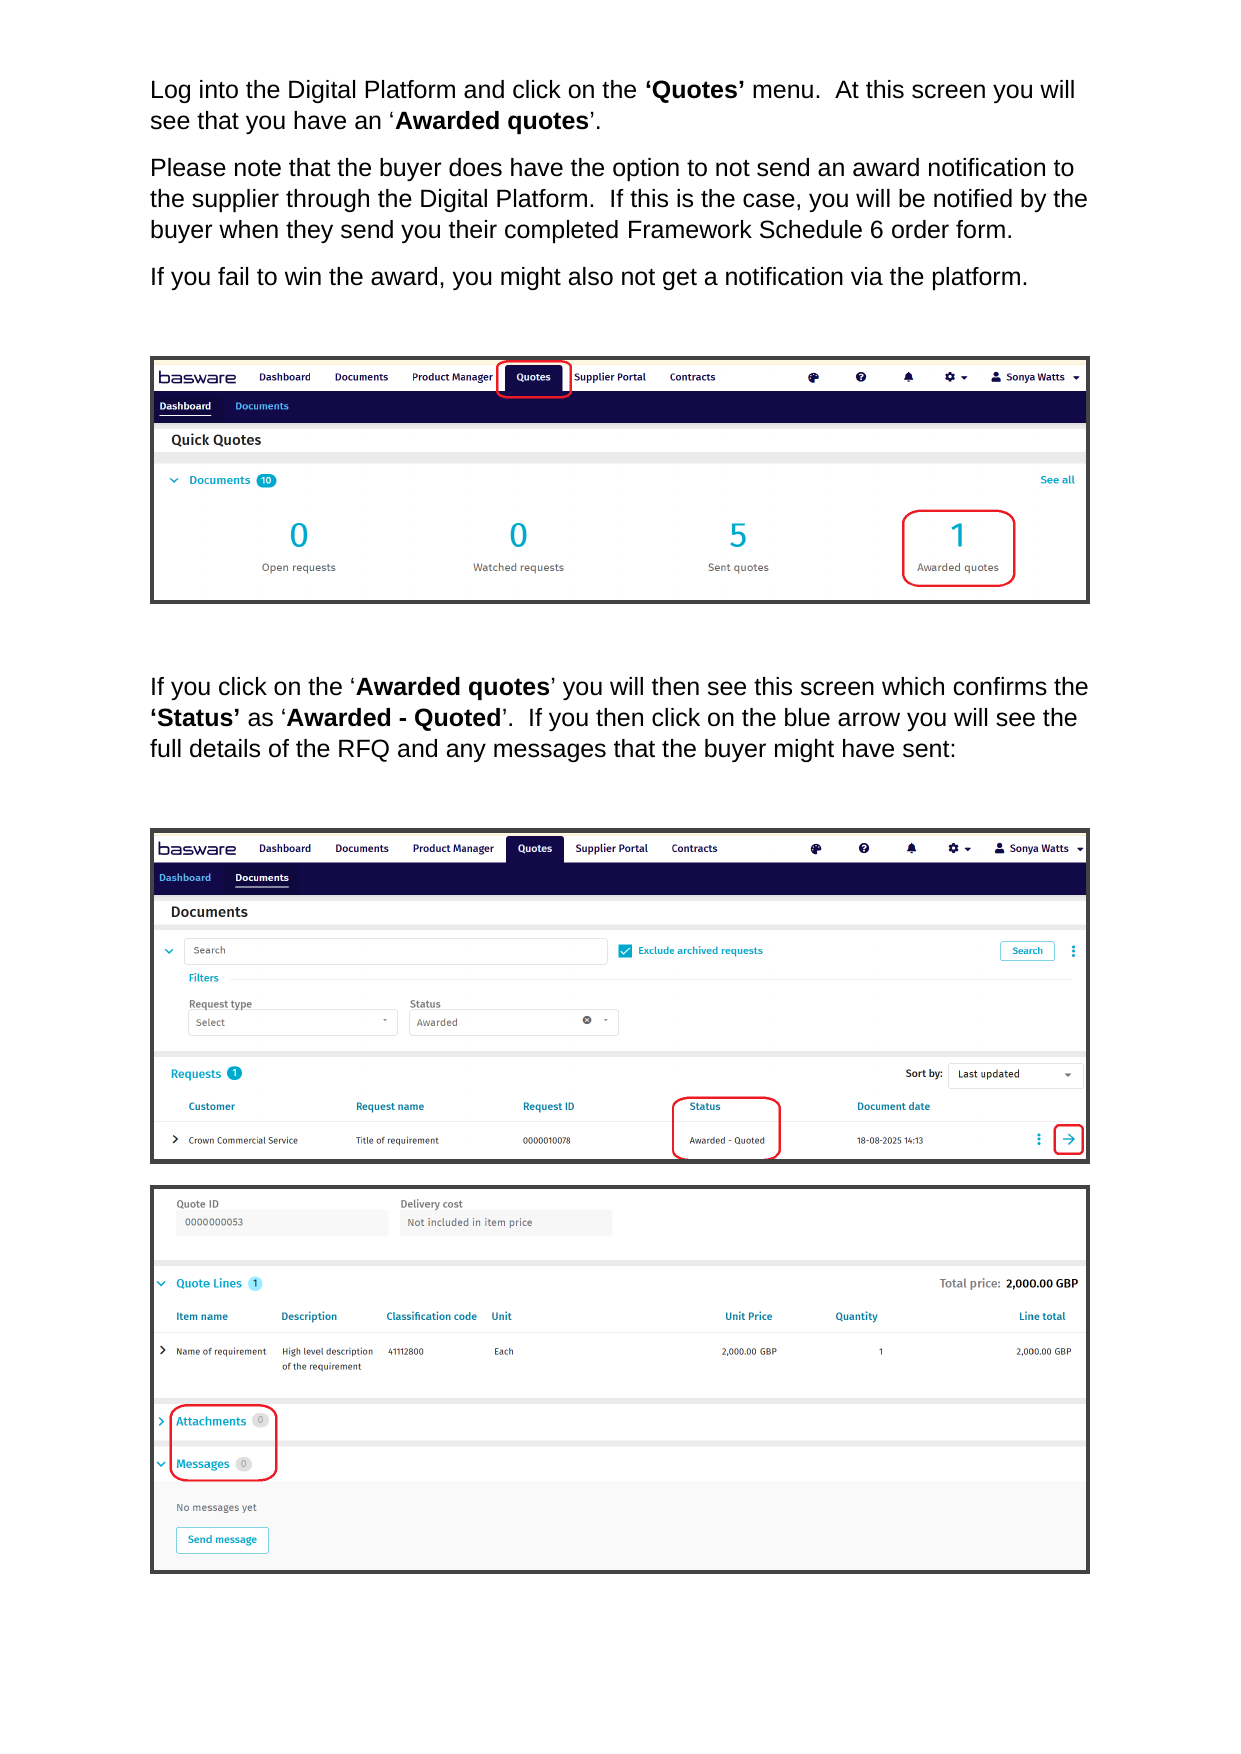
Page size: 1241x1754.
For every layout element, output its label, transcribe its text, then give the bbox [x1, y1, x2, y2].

text If you click on the ‘Awarded quotes’ you will then see this screen which confirms the ‘Status’ as ‘Awarded - Quoted’. If you then click on the blue arrow you will see the full details of the RFQ and any messages that the buyer might have sent: [150, 672, 1090, 762]
text If you fail to win the award, you might also not get a notification via the platform. [150, 262, 1090, 291]
text Log into the Digital Platform and click on the ‘Quotes’ menu. At this screen you will see that you have an ‘Awarded quotes’. [150, 75, 1090, 134]
text Please note that the buyer does have the option to not send an award notification to the supplier through the Digital Platform. If this is the case, you will be notified by the buyer when they send you their completed Framework Schedule 6 order form. [150, 153, 1090, 243]
